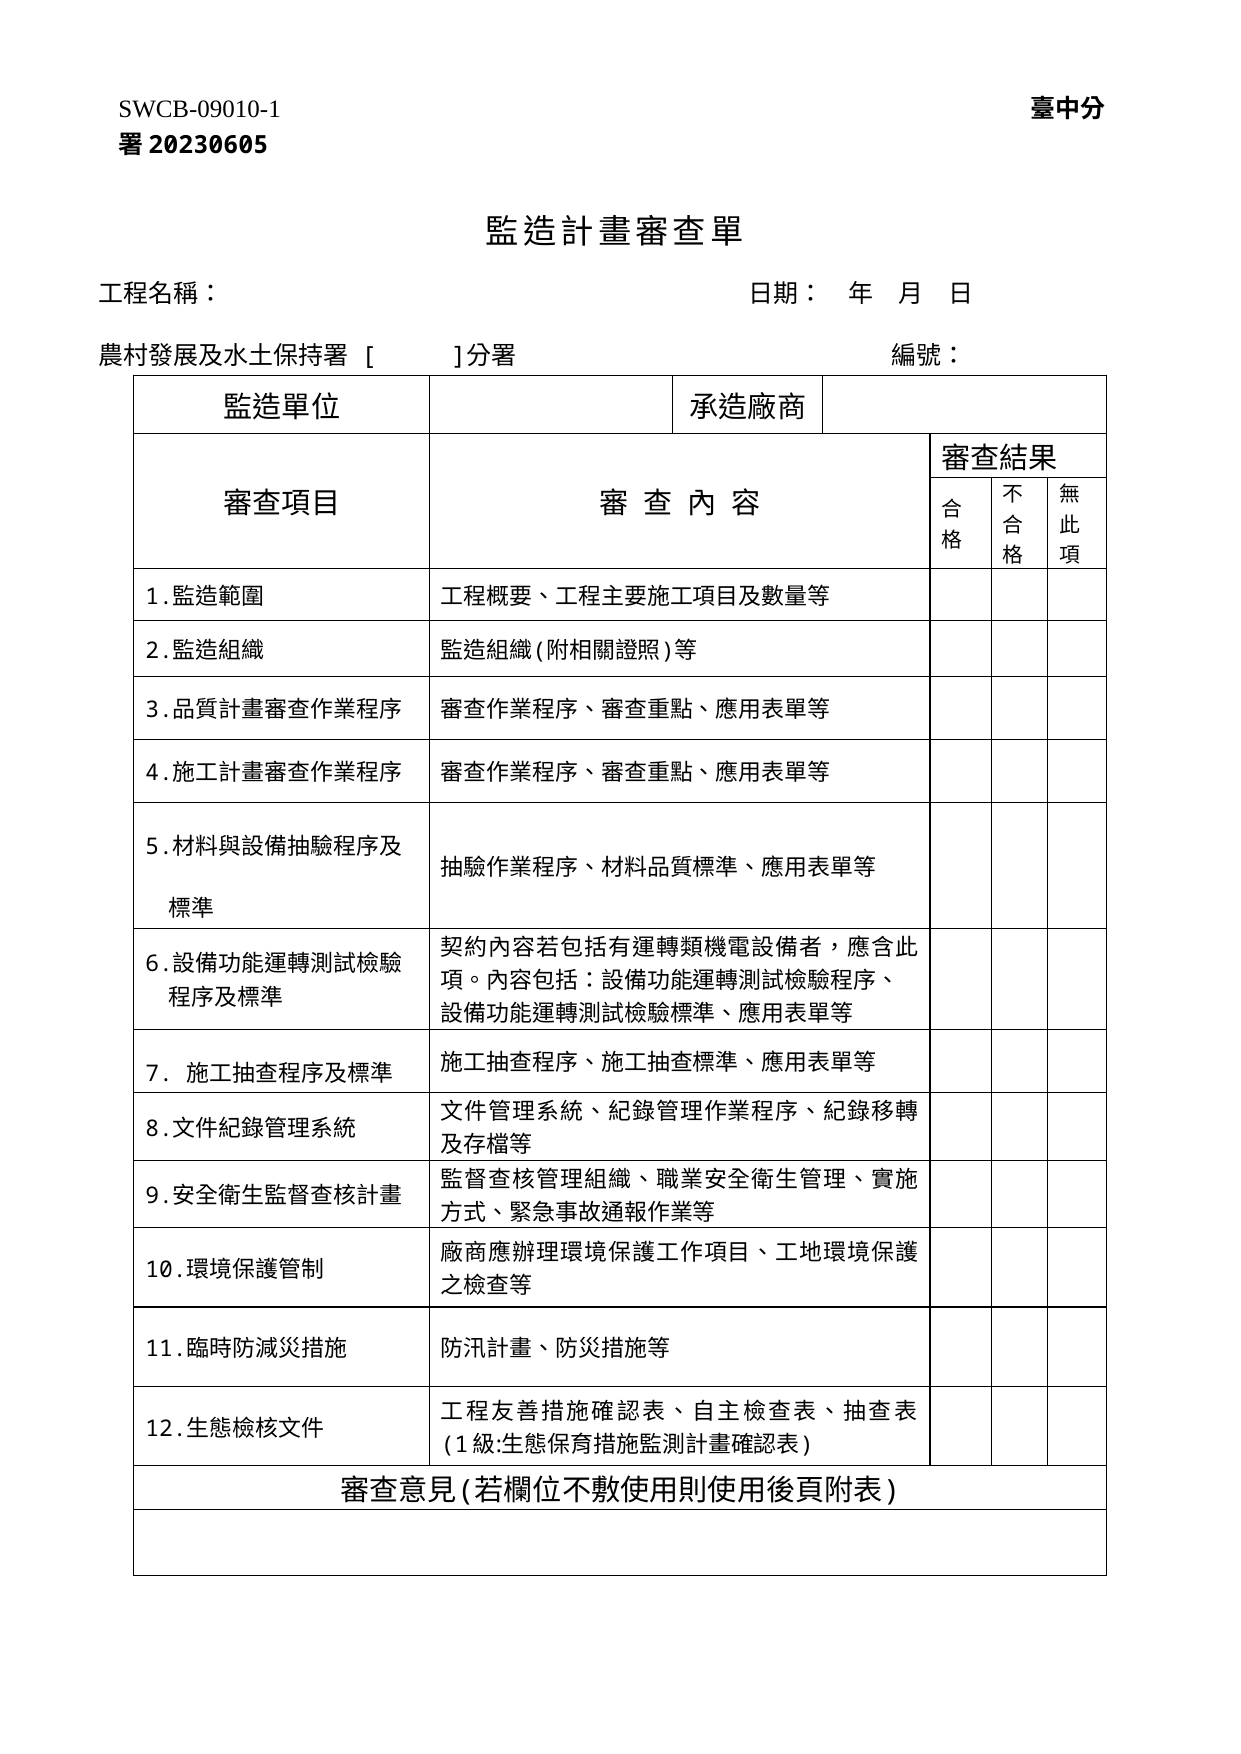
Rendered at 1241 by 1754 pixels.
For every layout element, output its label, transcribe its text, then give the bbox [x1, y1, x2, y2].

table_cell [931, 621, 991, 676]
table_cell [1048, 1228, 1106, 1306]
table_cell [1048, 677, 1106, 739]
table_cell [992, 1387, 1047, 1465]
table_header [430, 376, 672, 433]
table_cell 合格 [931, 478, 991, 568]
table_cell [931, 1228, 991, 1306]
table_cell 工程友善措施確認表、自主檢查表、抽查表 (1級:生態保育措施監測計畫確認表) [430, 1387, 929, 1465]
text 工程名稱： 日期： 年 月 日 [86, 249, 1122, 312]
table_cell 審查意見(若欄位不敷使用則使用後頁附表) [134, 1466, 1106, 1509]
table_cell 文件管理系統、紀錄管理作業程序、紀錄移轉及存檔等 [430, 1093, 929, 1159]
table_cell 工程概要、工程主要施工項目及數量等 [430, 569, 929, 620]
table_cell [931, 803, 991, 928]
table_cell 審查項目 [134, 434, 429, 568]
table_cell 5.材料與設備抽驗程序及標準 [134, 803, 429, 928]
table_cell 監造組織(附相關證照)等 [430, 621, 929, 676]
text 監造計畫審查單 [86, 187, 1122, 249]
table_cell [992, 740, 1047, 802]
table_cell 防汛計畫、防災措施等 [430, 1308, 929, 1386]
table_cell 審查作業程序、審查重點、應用表單等 [430, 740, 929, 802]
table_cell [1048, 1308, 1106, 1386]
table_cell [931, 1387, 991, 1465]
table_cell [931, 1030, 991, 1092]
table_cell [992, 1093, 1047, 1159]
table_cell 契約內容若包括有運轉類機電設備者，應含此項。內容包括：設備功能運轉測試檢驗程序、 設備功能運轉測試檢驗標準、應用表單等 [430, 929, 929, 1028]
table_cell [931, 569, 991, 620]
table_cell 審查結果 [931, 434, 1106, 477]
table_cell 不合格 [992, 478, 1047, 568]
table_cell [1048, 621, 1106, 676]
table_cell 1.監造範圍 [134, 569, 429, 620]
text 農村發展及水土保持署 [ ]分署 編號： [86, 312, 1122, 374]
table_cell 3.品質計畫審查作業程序 [134, 677, 429, 739]
table_cell [931, 740, 991, 802]
table_cell [992, 569, 1047, 620]
table_cell 無此項 [1048, 478, 1106, 568]
table_cell [931, 929, 991, 1028]
table_cell [134, 1510, 1106, 1575]
table_cell 6.設備功能運轉測試檢驗程序及標準 [134, 929, 429, 1028]
table_cell [992, 929, 1047, 1028]
table_cell [1048, 929, 1106, 1028]
table_cell 4.施工計畫審查作業程序 [134, 740, 429, 802]
table_header 監造單位 [134, 376, 429, 433]
table_cell [992, 1030, 1047, 1092]
table_cell [992, 621, 1047, 676]
table_cell [931, 1093, 991, 1159]
table_cell [992, 1228, 1047, 1306]
table_cell 10.環境保護管制 [134, 1228, 429, 1306]
table_cell 11.臨時防減災措施 [134, 1308, 429, 1386]
table_cell [931, 1308, 991, 1386]
table_cell [1048, 1093, 1106, 1159]
table_cell [931, 1161, 991, 1227]
table_cell [1048, 1030, 1106, 1092]
table_cell [1048, 740, 1106, 802]
table_header [823, 376, 1106, 433]
table_cell [931, 677, 991, 739]
table_cell 監督查核管理組織、職業安全衛生管理、實施方式、緊急事故通報作業等 [430, 1161, 929, 1227]
table_cell 7. 施工抽查程序及標準 [134, 1030, 429, 1092]
table_cell [992, 1161, 1047, 1227]
table_cell [1048, 569, 1106, 620]
table_cell 審查作業程序、審查重點、應用表單等 [430, 677, 929, 739]
table_cell 施工抽查程序、施工抽查標準、應用表單等 [430, 1030, 929, 1092]
table_cell [1048, 1161, 1106, 1227]
table_cell 2.監造組織 [134, 621, 429, 676]
table_header 承造廠商 [673, 376, 822, 433]
table_cell 12.生態檢核文件 [134, 1387, 429, 1465]
table_cell 8.文件紀錄管理系統 [134, 1093, 429, 1159]
table_cell [992, 803, 1047, 928]
table_cell 抽驗作業程序、材料品質標準、應用表單等 [430, 803, 929, 928]
table_cell [992, 677, 1047, 739]
table_cell [1048, 803, 1106, 928]
table_cell [1048, 1387, 1106, 1465]
table_cell 9.安全衛生監督查核計畫 [134, 1161, 429, 1227]
table_cell [992, 1308, 1047, 1386]
table_cell 審 查 內 容 [430, 434, 929, 568]
table_cell 廠商應辦理環境保護工作項目、工地環境保護之檢查等 [430, 1228, 929, 1306]
